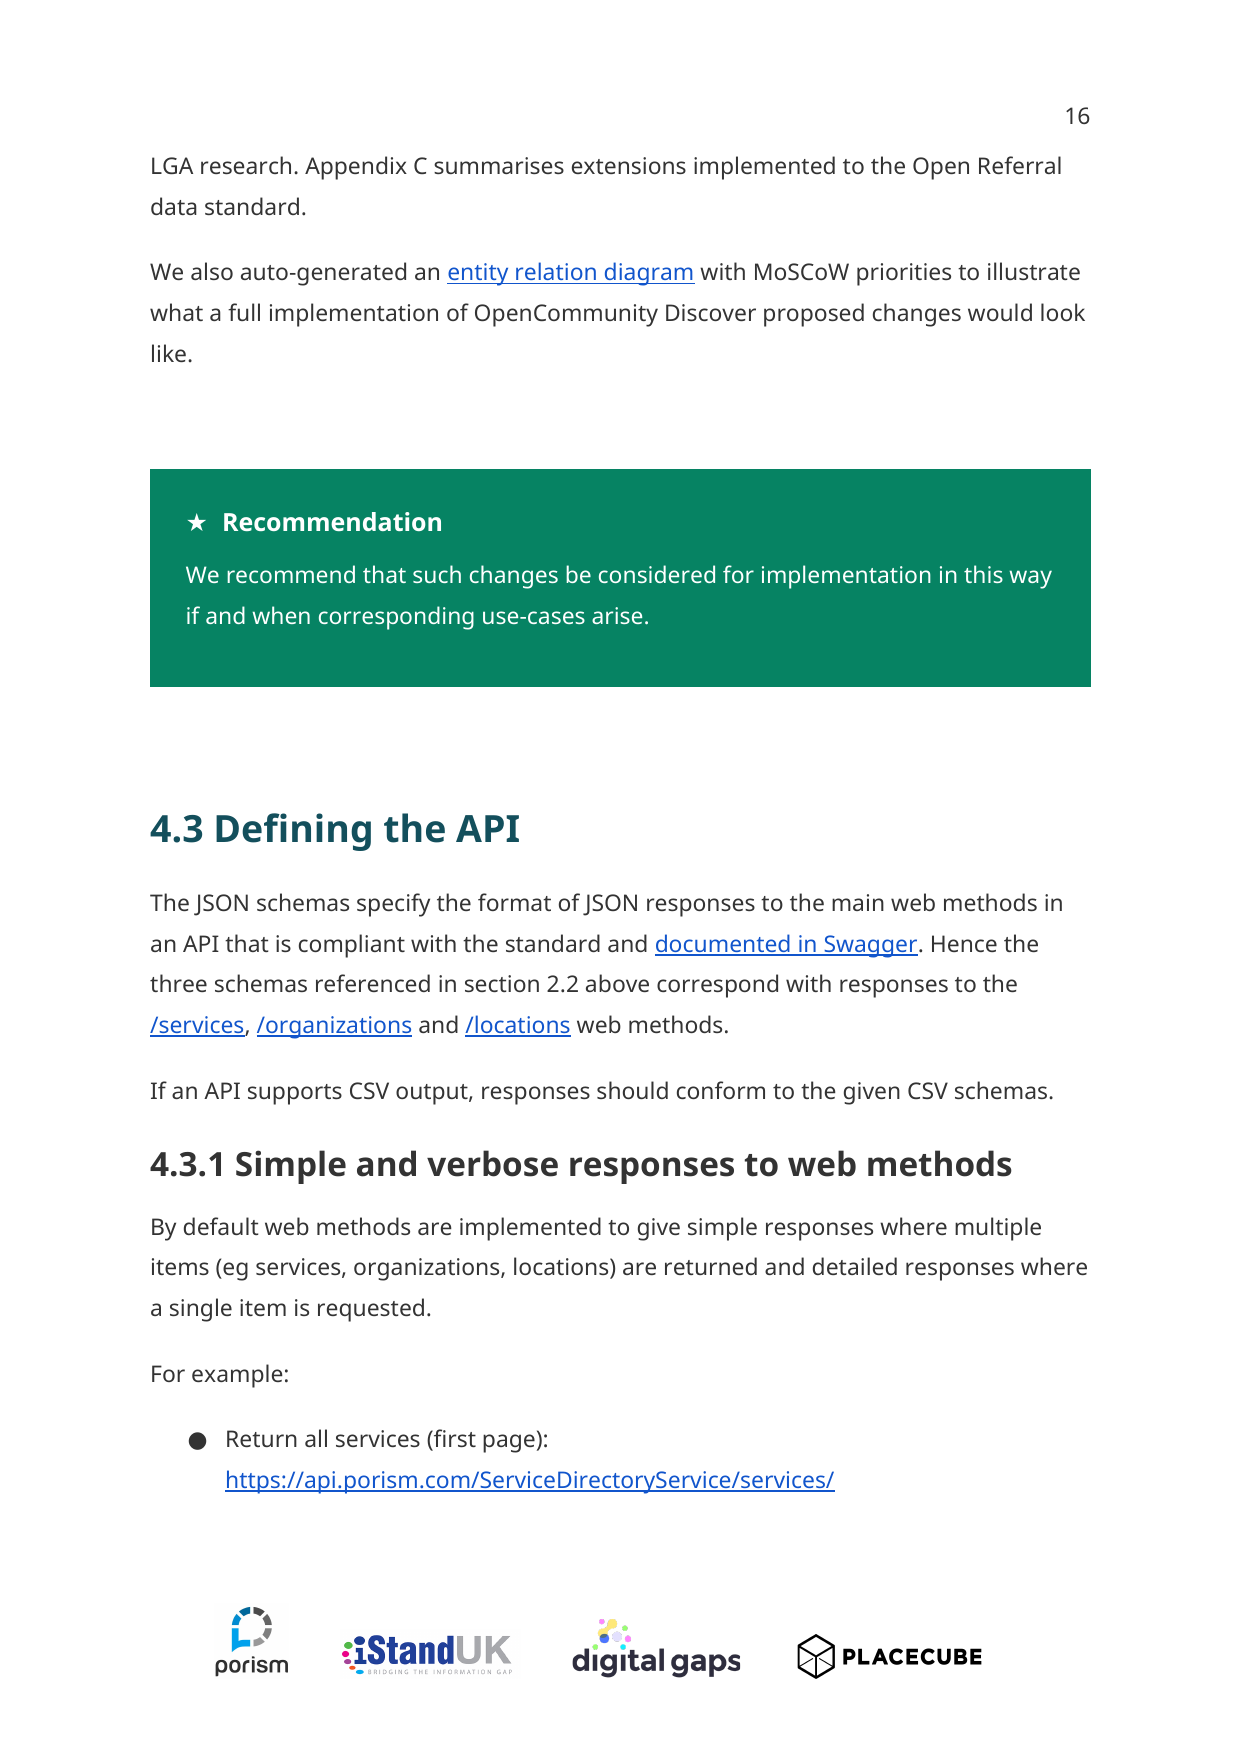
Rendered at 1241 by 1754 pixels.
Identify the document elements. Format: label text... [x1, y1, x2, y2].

text By default web methods are implemented to give simple responses where multiple items (eg services, organizations, locations) are returned and detailed responses where a single item is requested. [150, 1211, 1090, 1323]
subtitle 4.3.1 Simple and verbose responses to web methods [150, 1140, 1090, 1186]
table_header ★ Recommendation We recommend that such changes be considered for implementation in this way if and when corresponding use-cases arise. [150, 469, 1091, 687]
text LGA research. Appendix C summarises extensions implemented to the Open Referral data standard. [150, 150, 1090, 222]
picture [572, 1618, 741, 1679]
picture [213, 1603, 290, 1679]
text The JSON schemas specify the format of JSON responses to the main web methods in an API that is compliant with the standard and documented in Swagger. Hence the three schemas referenced in section 2.2 above correspond with responses to the /services, /organizations and /locations web methods. [150, 887, 1090, 1040]
picture [340, 1629, 522, 1679]
subtitle 4.3 Defining the API [150, 803, 1090, 854]
text For example: [150, 1358, 1090, 1389]
list Return all services (first page): https://api.porism.com/ServiceDirectoryService/services/ [187, 1423, 1090, 1495]
picture [797, 1634, 982, 1679]
text If an API supports CSV output, responses should conform to the given CSV schemas. [150, 1075, 1090, 1106]
text We also auto-generated an entity relation diagram with MoSCoW priorities to illustrate what a full implementation of OpenCommunity Discover proposed changes would look like. [150, 256, 1090, 369]
